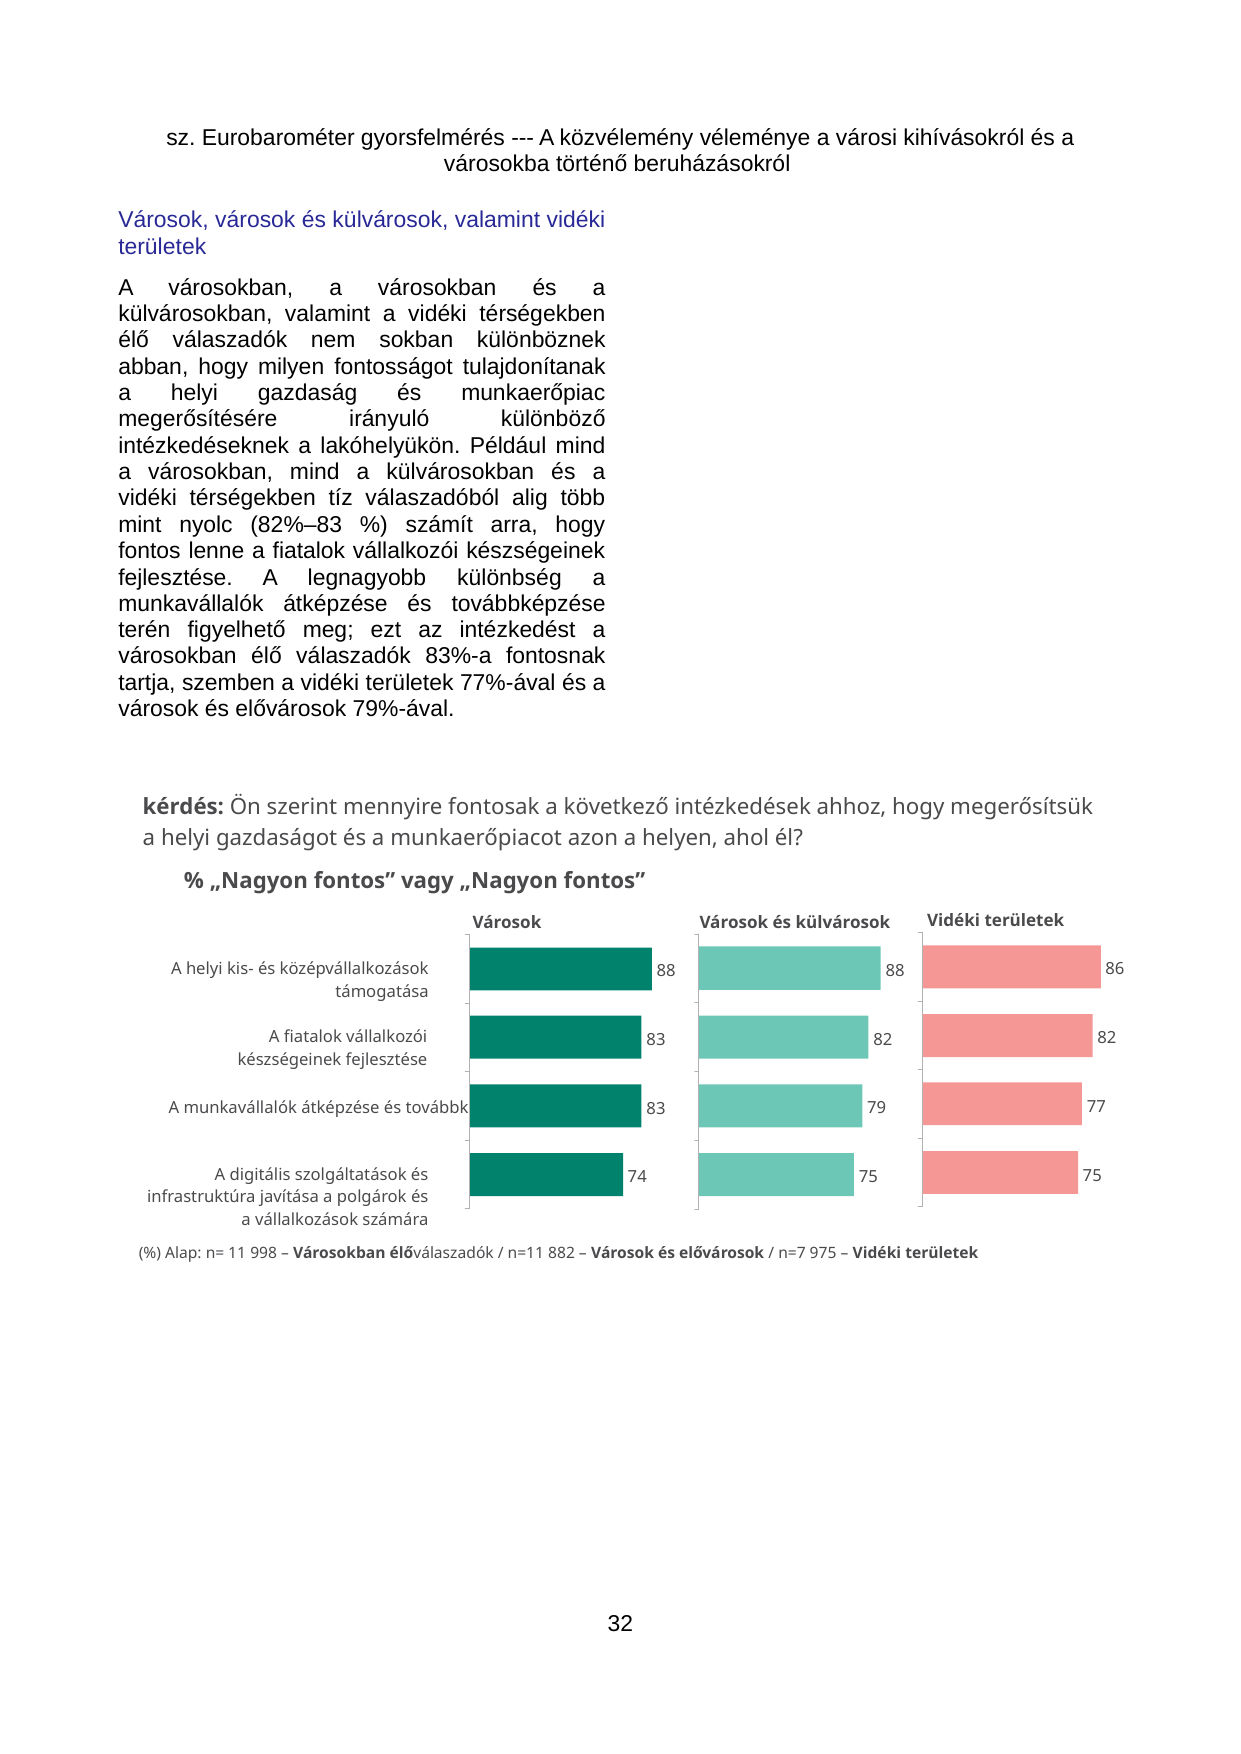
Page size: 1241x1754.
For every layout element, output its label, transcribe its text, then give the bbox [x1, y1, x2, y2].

text Városok, városok és külvárosok, valamint vidéki területek [118, 206, 605, 259]
text A városokban, a városokban és a külvárosokban, valamint a vidéki térségekben élő válaszadók nem sokban különböznek abban, hogy milyen fontosságot tulajdonítanak a helyi gazdaság és munkaerőpiac megerősítésére irányuló különböző intézkedéseknek a lakóhelyükön. Például mind a városokban, mind a külvárosokban és a vidéki térségekben tíz válaszadóból alig több mint nyolc (82%–83 %) számít arra, hogy fontos lenne a fiatalok vállalkozói készségeinek fejlesztése. A legnagyobb különbség a munkavállalók átképzése és továbbképzése terén figyelhető meg; ezt az intézkedést a városokban élő válaszadók 83%-a fontosnak tartja, szemben a vidéki területek 77%-ával és a városok és elővárosok 79%-ával. [118, 273, 605, 722]
